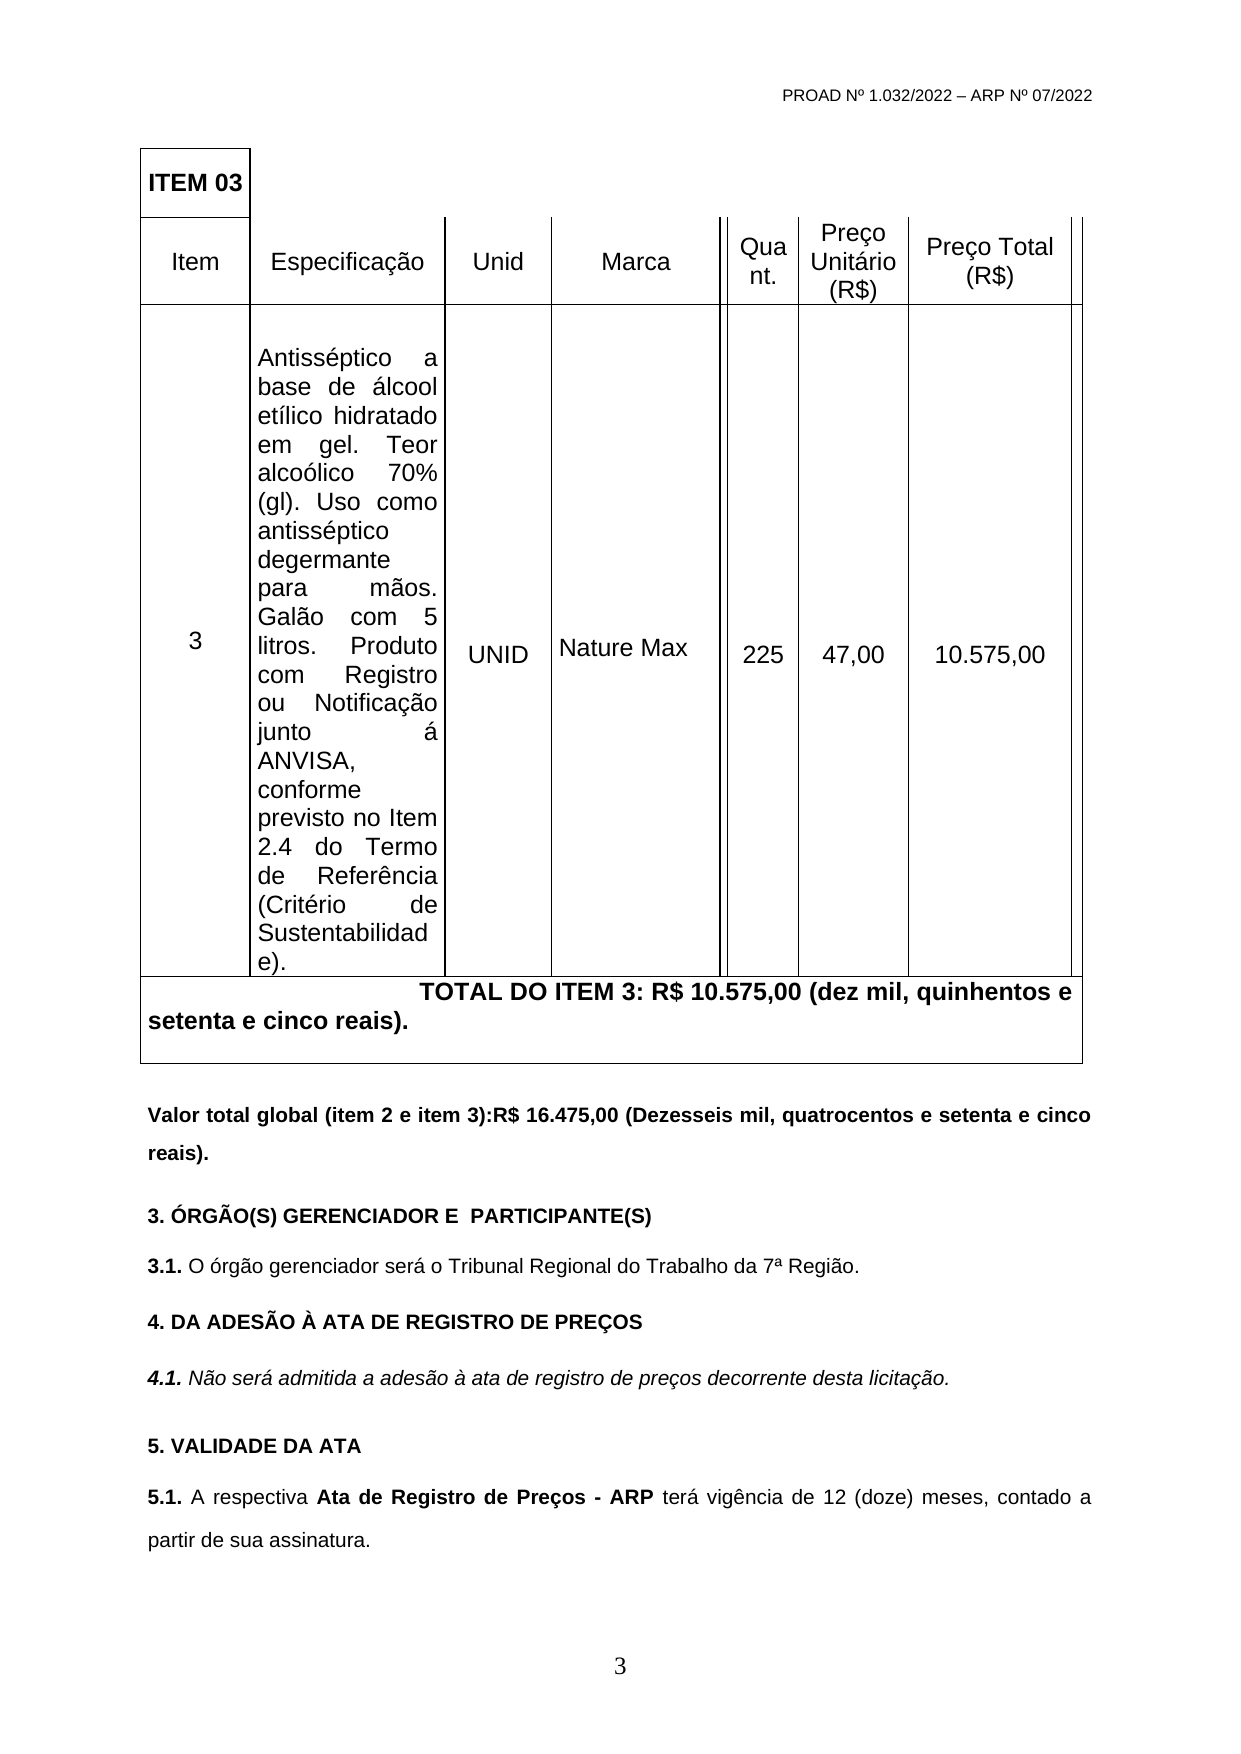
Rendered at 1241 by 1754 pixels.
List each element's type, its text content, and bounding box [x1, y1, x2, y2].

subtitle 4.1. Não será admitida a adesão à ata de registro de preços decorrente desta licitação. [147, 1352, 1092, 1390]
subtitle 3.1. O órgão gerenciador será o Tribunal Regional do Trabalho da 7ª Região. [147, 1240, 1092, 1278]
table_cell 10.575,00 [909, 305, 1071, 976]
table_cell Quant. [728, 217, 798, 304]
table_cell Marca [552, 217, 719, 304]
table_cell [251, 148, 1083, 217]
subtitle 5.1. A respectiva Ata de Registro de Preços - ARP terá vigência de 12 (doze) meses, contado a partir de sua assinatura. [147, 1471, 1092, 1552]
table_cell Antisséptico a base de álcool etílico hidratado em gel. Teor alcoólico 70% (gl). Uso como antisséptico degermante para mãos. Galão com 5 litros. Produto com Registro ou Notificação junto á ANVISA, conforme previsto no Item 2.4 do Termo de Referência (Critério de Sustentabilidade). [251, 305, 444, 976]
table_cell [1072, 305, 1082, 976]
table_cell 400 [721, 305, 727, 976]
subtitle 3. ÓRGÃO(S) GERENCIADOR E PARTICIPANTE(S) [147, 1190, 1092, 1228]
table_cell ITEM 03 [141, 149, 249, 217]
table_cell Preço Unitário (R$) [799, 217, 908, 304]
table_cell Prazo Garantia ou Validade [1072, 217, 1082, 304]
table_cell TOTAL DO ITEM 3: R$ 10.575,00 (dez mil, quinhentos e setenta e cinco reais). [141, 977, 1082, 1063]
subtitle 5. VALIDADE DA ATA [147, 1420, 1096, 1458]
table_cell Nature Max [552, 305, 719, 976]
table_cell Preço Total (R$) [909, 217, 1071, 304]
table_cell 47,00 [799, 305, 908, 976]
table_cell UNID [446, 305, 551, 976]
subtitle Valor total global (item 2 e item 3):R$ 16.475,00 (Dezesseis mil, quatrocentos e setenta e cinco reais). [147, 1089, 1092, 1165]
table_cell 225 [728, 305, 798, 976]
table_cell 3 [141, 305, 249, 976]
table_cell Unid [446, 217, 551, 304]
subtitle 4. DA ADESÃO À ATA DE REGISTRO DE PREÇOS [147, 1296, 1092, 1334]
table_cell Especificação [251, 217, 444, 304]
table_cell [721, 217, 727, 304]
table_cell Item [141, 218, 249, 304]
